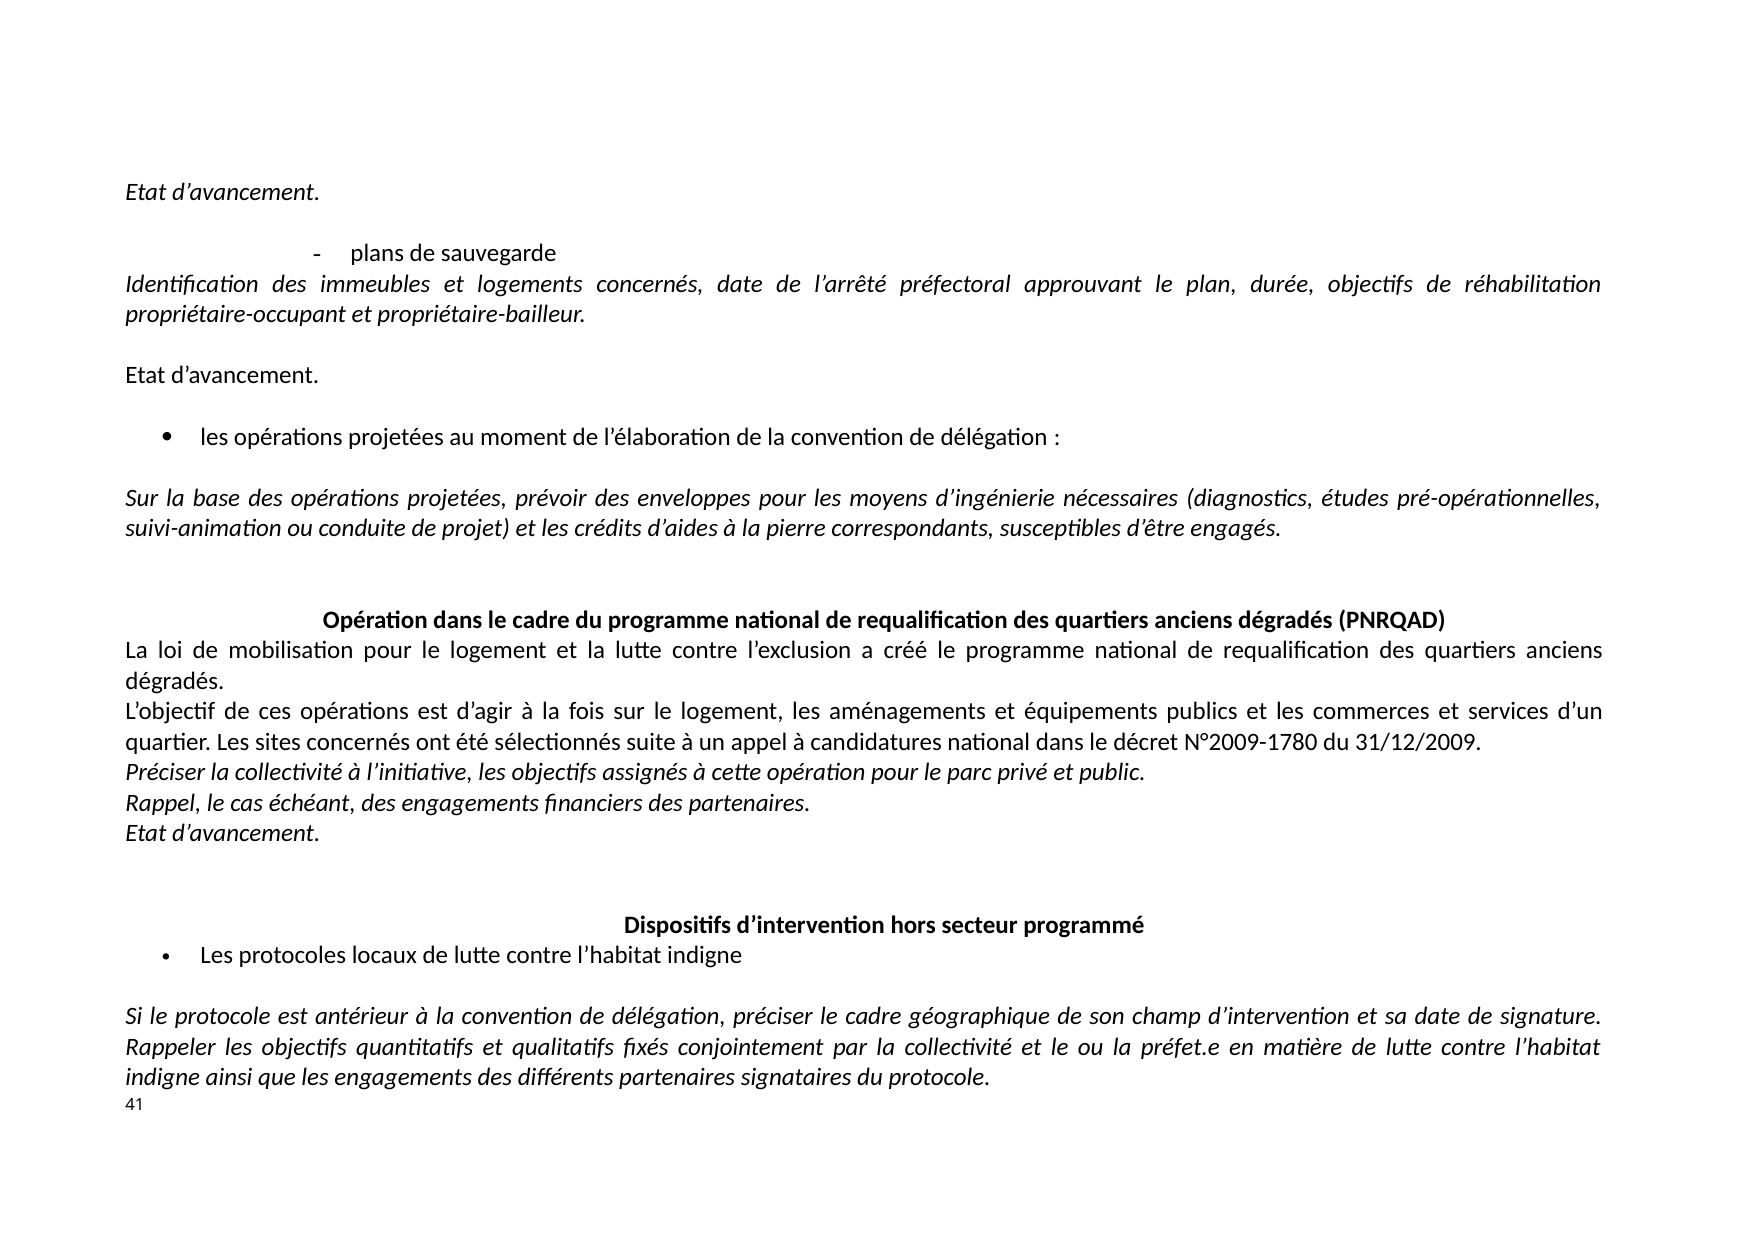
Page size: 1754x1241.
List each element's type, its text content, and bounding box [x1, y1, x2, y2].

text Etat d’avancement. [125, 817, 1606, 848]
text L’objectif de ces opérations est d’agir à la fois sur le logement, les aménagements et équipements publics et les commerces et services d’un quartier. Les sites concernés ont été sélectionnés suite à un appel à candidatures national dans le décret N°2009-1780 du 31/12/2009. [125, 695, 1606, 756]
text Préciser la collectivité à l’initiative, les objectifs assignés à cette opération pour le parc privé et public. [125, 756, 1606, 787]
subtitle Opération dans le cadre du programme national de requalification des quartiers anciens dégradés (PNRQAD) [162, 604, 1606, 634]
text Rappel, le cas échéant, des engagements financiers des partenaires. [125, 787, 1606, 817]
list les opérations projetées au moment de l’élaboration de la convention de délégation : [163, 421, 1606, 451]
list Les protocoles locaux de lutte contre l’habitat indigne [163, 939, 1606, 970]
list plans de sauvegarde [313, 237, 1606, 268]
text Sur la base des opérations projetées, prévoir des enveloppes pour les moyens d’ingénierie nécessaires (diagnostics, études pré-opérationnelles, suivi-animation ou conduite de projet) et les crédits d’aides à la pierre correspondants, susceptibles d’être engagés. [125, 482, 1606, 543]
text Etat d’avancement. [125, 176, 1606, 207]
text La loi de mobilisation pour le logement et la lutte contre l’exclusion a créé le programme national de requalification des quartiers anciens dégradés. [125, 634, 1606, 695]
text Etat d’avancement. [125, 359, 1606, 390]
text Si le protocole est antérieur à la convention de délégation, préciser le cadre géographique de son champ d’intervention et sa date de signature. Rappeler les objectifs quantitatifs et qualitatifs fixés conjointement par la collectivité et le ou la préfet.e en matière de lutte contre l’habitat indigne ainsi que les engagements des différents partenaires signataires du protocole. [125, 1001, 1606, 1092]
text Identification des immeubles et logements concernés, date de l’arrêté préfectoral approuvant le plan, durée, objectifs de réhabilitation propriétaire-occupant et propriétaire-bailleur. [125, 268, 1606, 329]
subtitle Dispositifs d’intervention hors secteur programmé [162, 909, 1606, 939]
